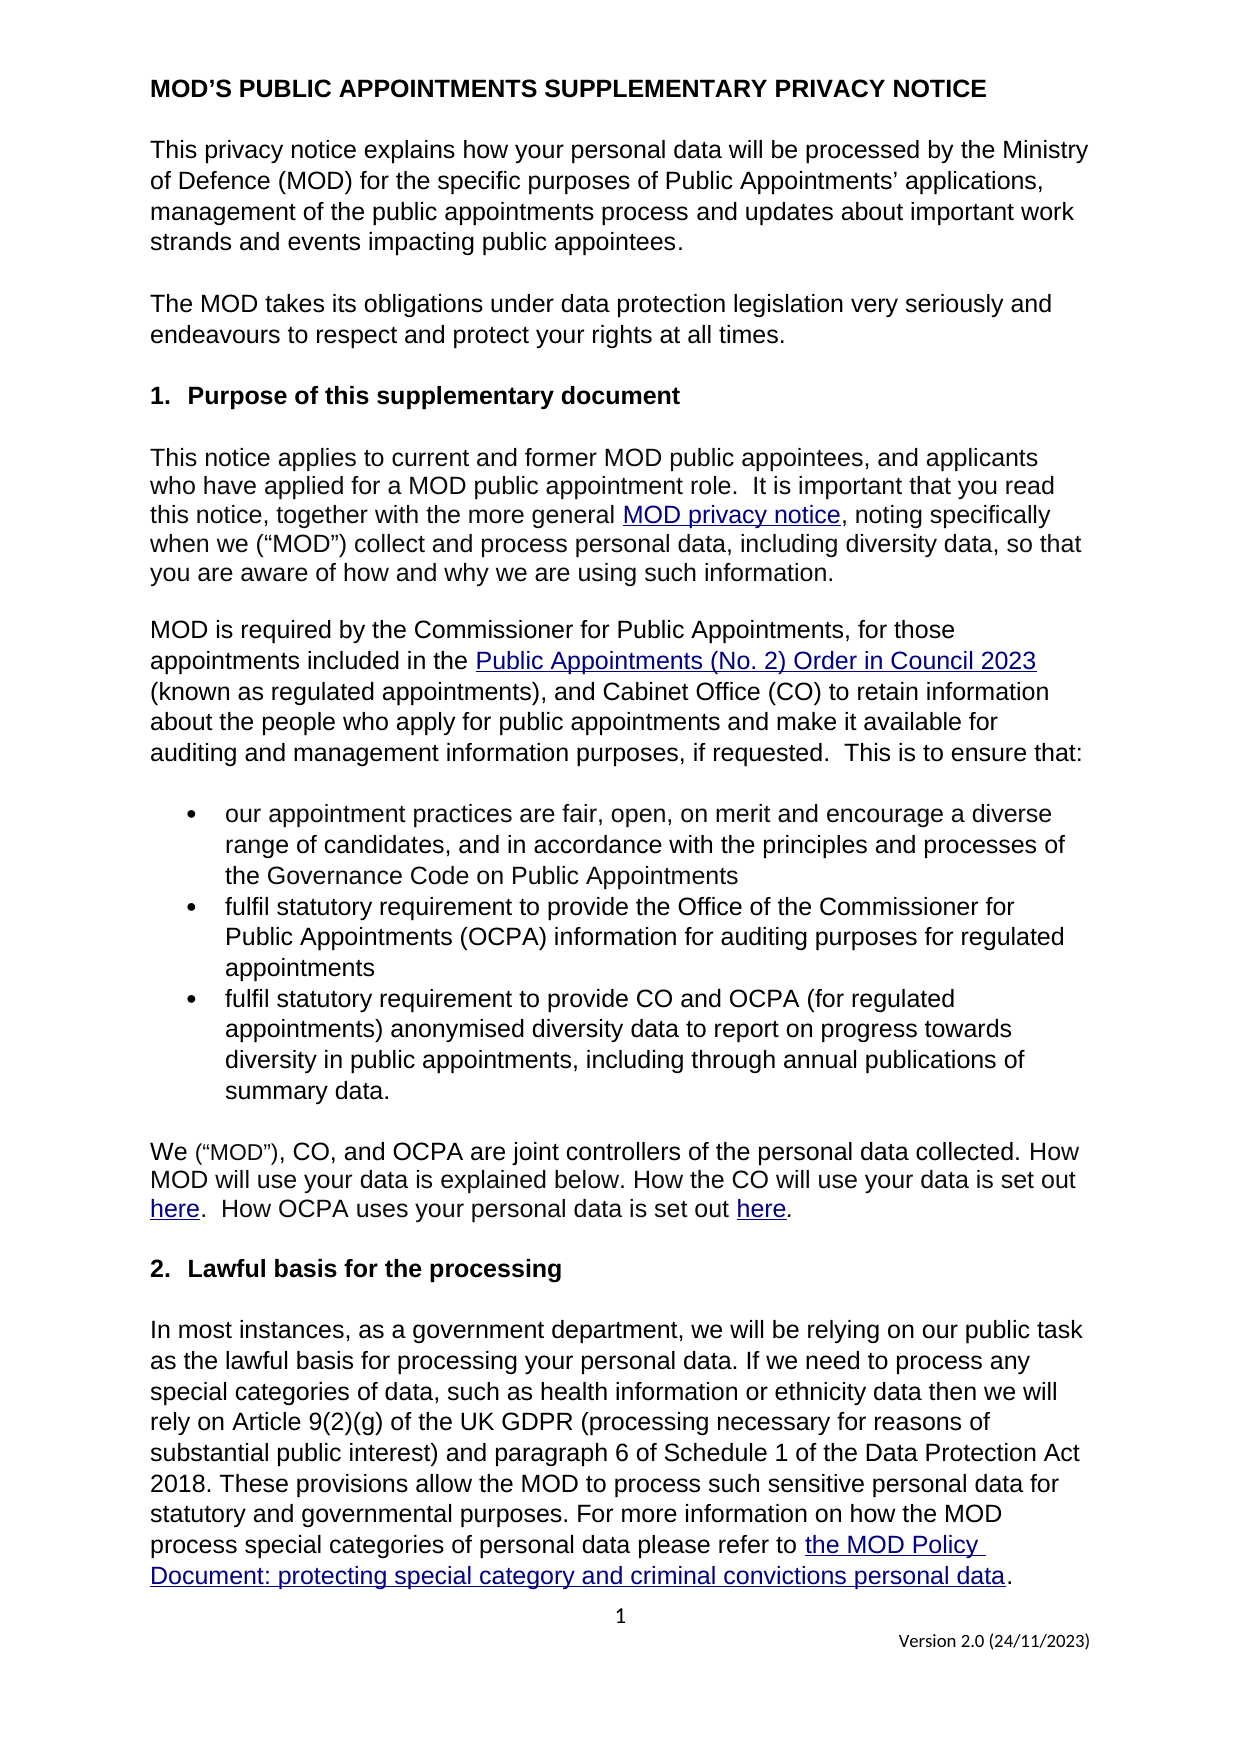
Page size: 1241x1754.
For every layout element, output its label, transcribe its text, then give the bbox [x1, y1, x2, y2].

list fulfil statutory requirement to provide the Office of the Commissioner for Public Appointments (OCPA) information for auditing purposes for regulated appointments [187, 892, 1090, 982]
text MOD is required by the Commissioner for Public Appointments, for those appointments included in the Public Appointments (No. 2) Order in Council 2023 (known as regulated appointments), and Cabinet Office (CO) to retain information about the people who apply for public appointments and make it available for auditing and management information purposes, if requested. This is to ensure that: [150, 615, 1090, 767]
text The MOD takes its obligations under data protection legislation very seriously and endeavours to respect and protect your rights at all times. [150, 289, 1090, 348]
list Purpose of this supplementary document [150, 381, 1090, 410]
text This notice applies to current and former MOD public appointees, and applicants who have applied for a MOD public appointment role. It is important that you read this notice, together with the more general MOD privacy notice, noting specifically when we (“MOD”) collect and process personal data, including diversity data, so that you are aware of how and why we are using such information. [150, 442, 1090, 586]
text We (“MOD”), CO, and OCPA are joint controllers of the personal data collected. How MOD will use your data is explained below. How the CO will use your data is set out here. How OCPA uses your personal data is set out here. [150, 1137, 1090, 1223]
list In most instances, as a government department, we will be relying on our public task as the lawful basis for processing your personal data. If we need to process any special categories of data, such as health information or ethnicity data then we will rely on Article 9(2)(g) of the UK GDPR (processing necessary for reasons of substantial public interest) and paragraph 6 of Schedule 1 of the Data Protection Act 2018. These provisions allow the MOD to process such sensitive personal data for statutory and governmental purposes. For more information on how the MOD process special categories of personal data please refer to the MOD Policy Document: protecting special category and criminal convictions personal data. [150, 1315, 1090, 1589]
text MOD’S PUBLIC APPOINTMENTS SUPPLEMENTARY PRIVACY NOTICE [150, 74, 1090, 102]
list Lawful basis for the processing [150, 1253, 1090, 1282]
list our appointment practices are fair, open, on merit and encourage a diverse range of candidates, and in accordance with the principles and processes of the Governance Code on Public Appointments [187, 799, 1090, 889]
text This privacy notice explains how your personal data will be processed by the Ministry of Defence (MOD) for the specific purposes of Public Appointments’ applications, management of the public appointments process and updates about important work strands and events impacting public appointees. [150, 135, 1090, 256]
list fulfil statutory requirement to provide CO and OCPA (for regulated appointments) anonymised diversity data to report on progress towards diversity in public appointments, including through annual publications of summary data. [187, 984, 1090, 1105]
